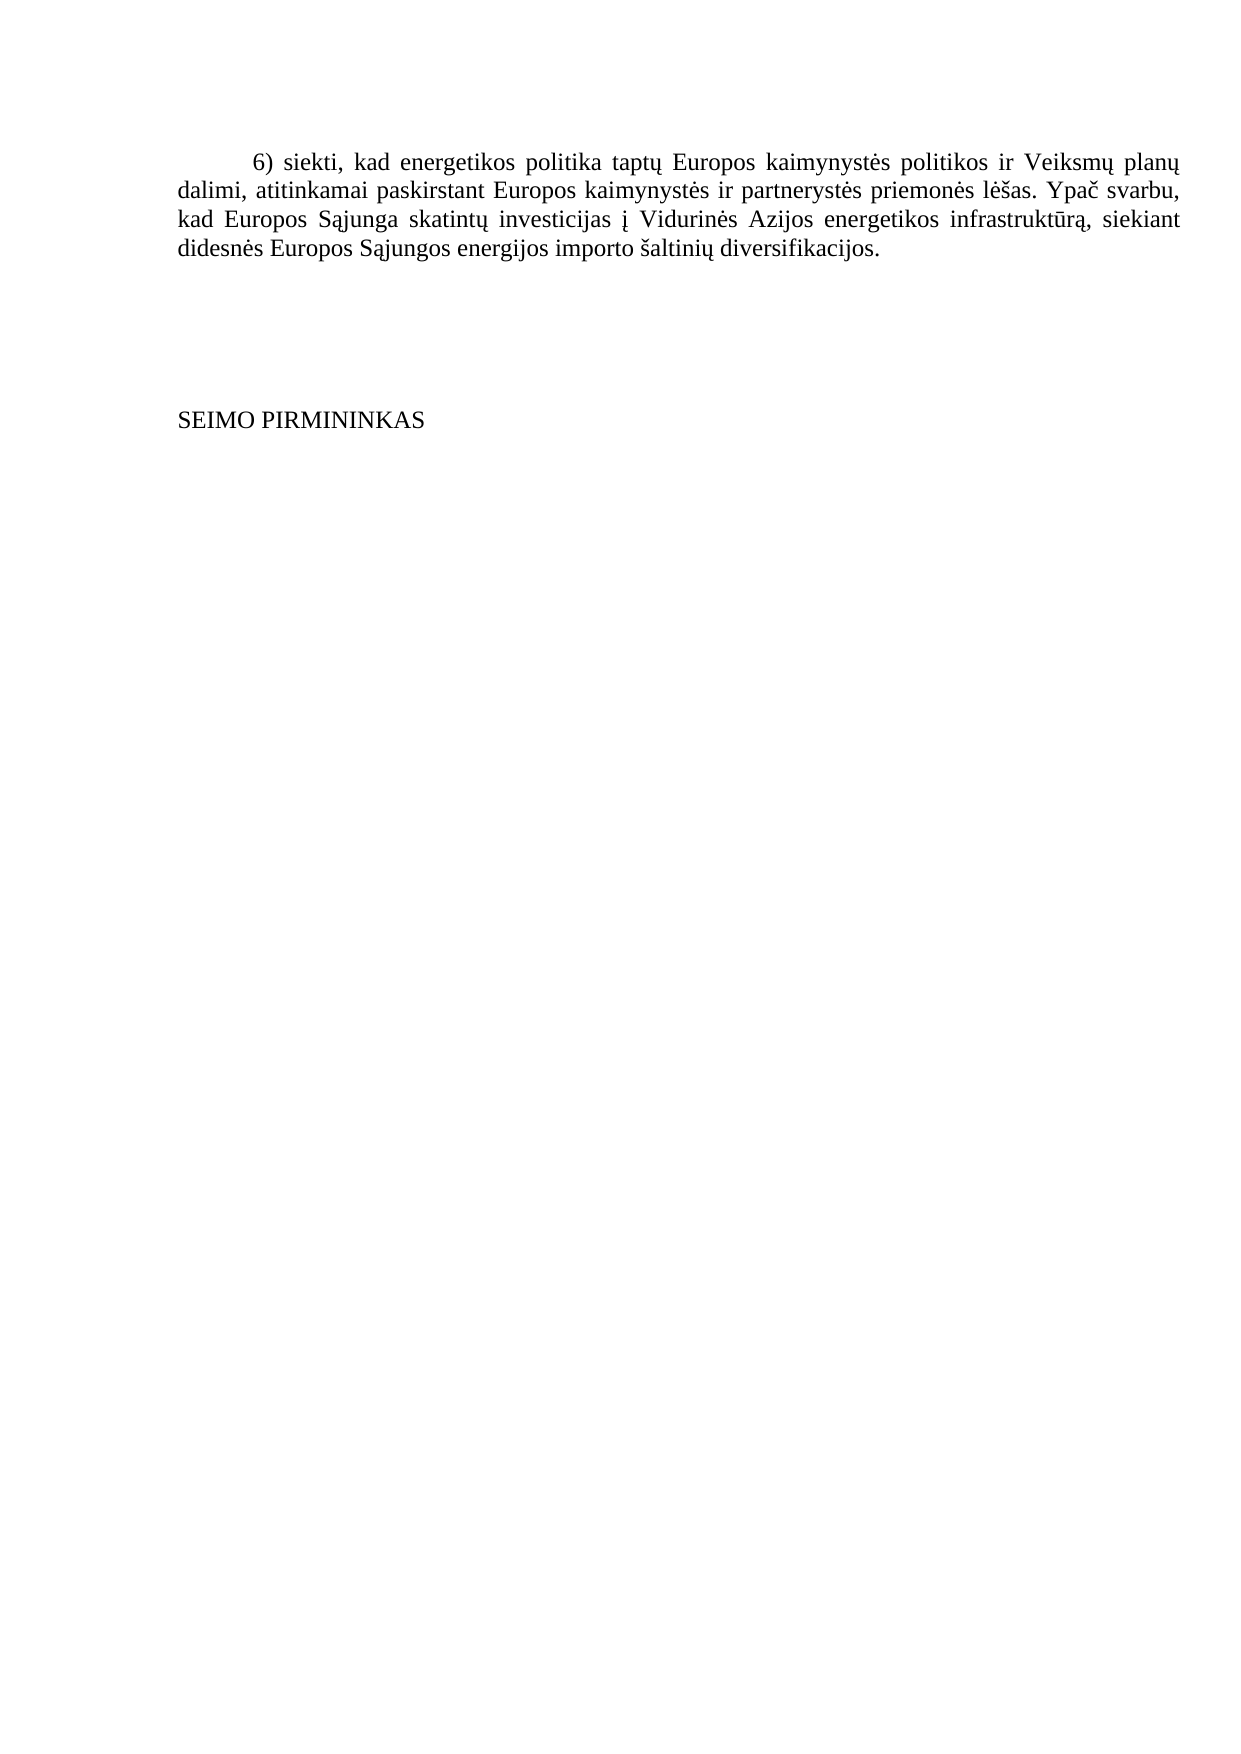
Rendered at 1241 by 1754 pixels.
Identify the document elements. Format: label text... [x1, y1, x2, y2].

text SEIMO PIRMININKAS [177, 406, 1181, 434]
text 6) siekti, kad energetikos politika taptų Europos kaimynystės politikos ir Veiksmų planų dalimi, atitinkamai paskirstant Europos kaimynystės ir partnerystės priemonės lėšas. Ypač svarbu, kad Europos Sąjunga skatintų investicijas į Vidurinės Azijos energetikos infrastruktūrą, siekiant didesnės Europos Sąjungos energijos importo šaltinių diversifikacijos. [177, 147, 1181, 262]
